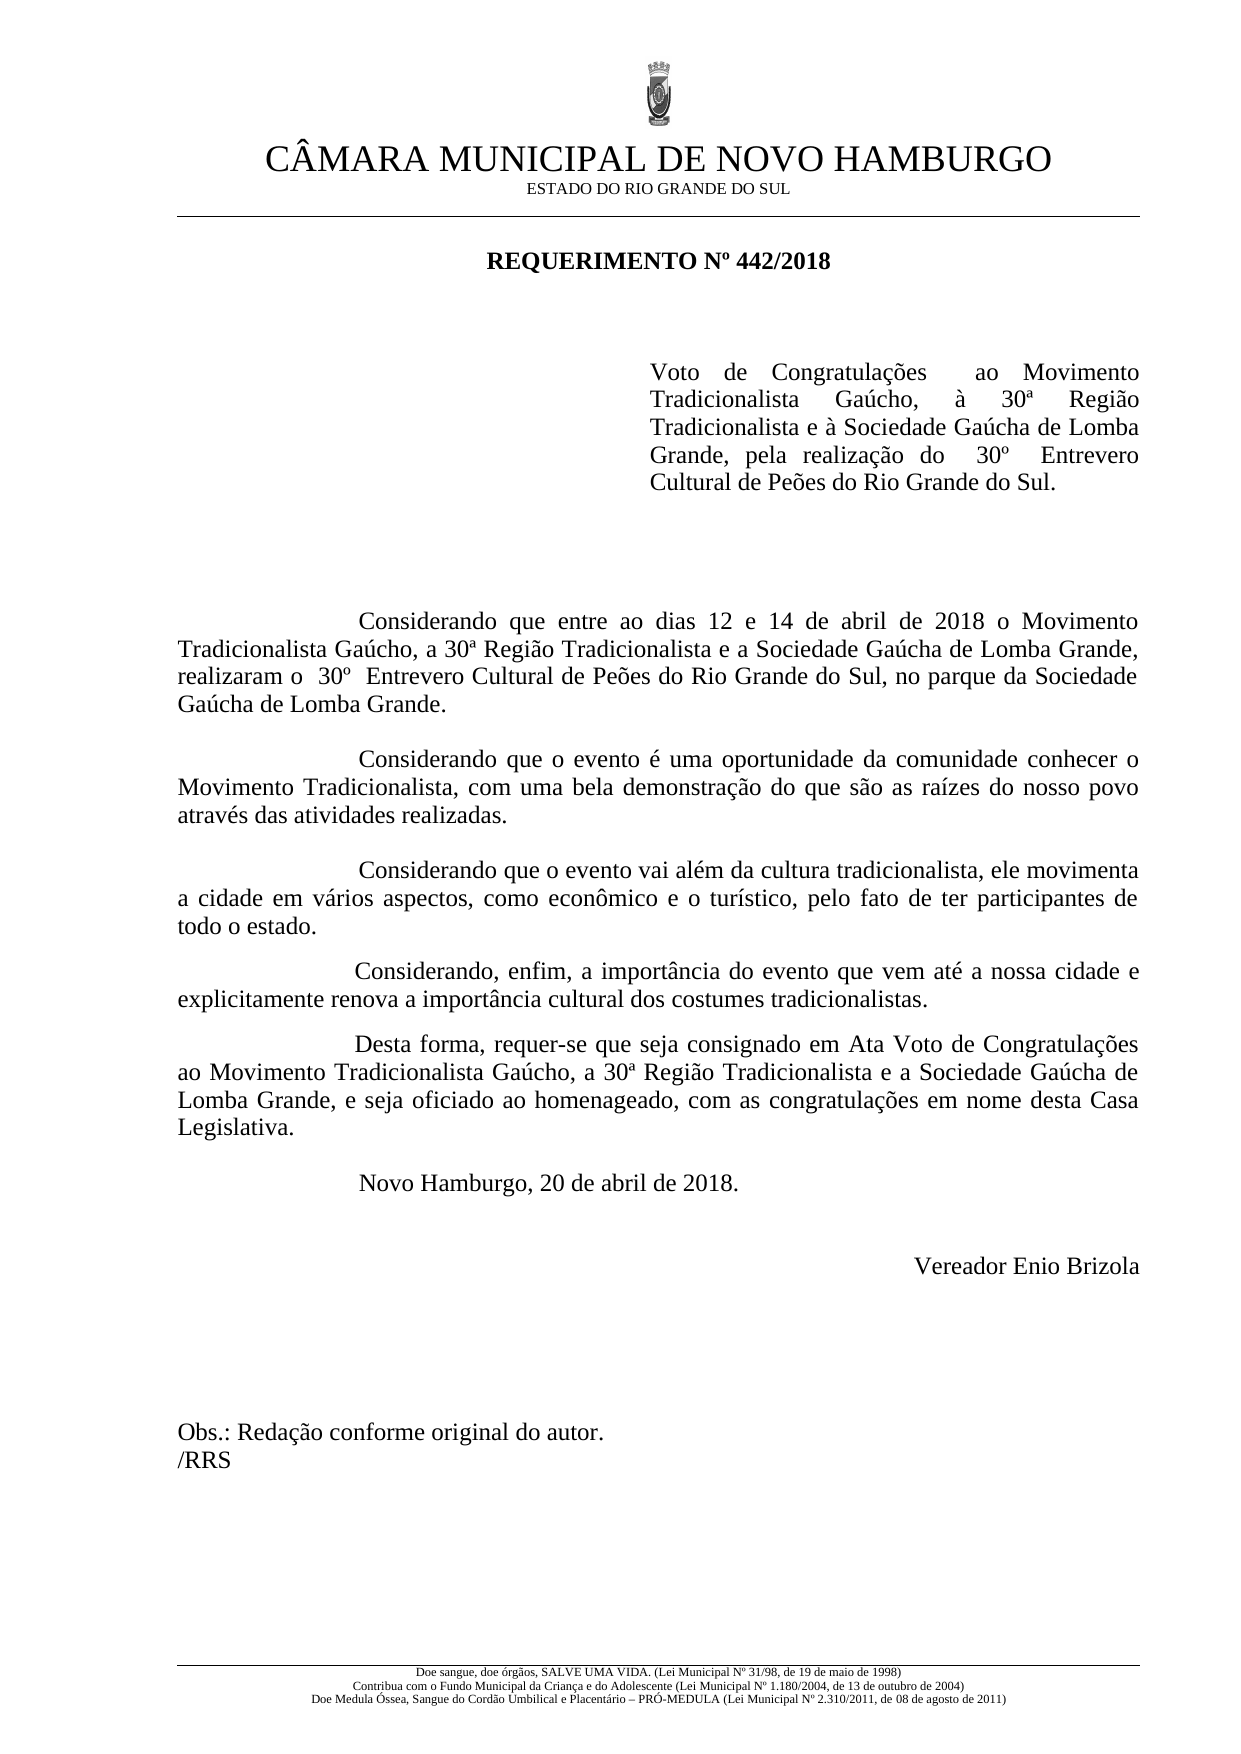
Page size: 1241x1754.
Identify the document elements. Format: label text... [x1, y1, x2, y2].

text /RRS [177, 1446, 1140, 1474]
text Considerando que o evento vai além da cultura tradicionalista, ele movimenta a cidade em vários aspectos, como econômico e o turístico, pelo fato de ter participantes de todo o estado. [177, 856, 1140, 939]
text REQUERIMENTO Nº 442/2018 [177, 247, 1140, 274]
text Considerando que entre ao dias 12 e 14 de abril de 2018 o Movimento Tradicionalista Gaúcho, a 30ª Região Tradicionalista e a Sociedade Gaúcha de Lomba Grande, realizaram o 30º Entrevero Cultural de Peões do Rio Grande do Sul, no parque da Sociedade Gaúcha de Lomba Grande. [177, 607, 1140, 718]
list Novo Hamburgo, 20 de abril de 2018. [177, 1169, 1140, 1197]
text Vereador Enio Brizola [177, 1252, 1140, 1280]
text Voto de Congratulações ao Movimento Tradicionalista Gaúcho, à 30ª Região Tradicionalista e à Sociedade Gaúcha de Lomba Grande, pela realização do 30º Entrevero Cultural de Peões do Rio Grande do Sul. [649, 358, 1140, 496]
text Considerando, enfim, a importância do evento que vem até a nossa cidade e explicitamente renova a importância cultural dos costumes tradicionalistas. [177, 957, 1140, 1013]
text Considerando que o evento é uma oportunidade da comunidade conhecer o Movimento Tradicionalista, com uma bela demonstração do que são as raízes do nosso povo através das atividades realizadas. [177, 746, 1140, 829]
text Obs.: Redação conforme original do autor. [177, 1418, 1140, 1446]
text Desta forma, requer-se que seja consignado em Ata Voto de Congratulações ao Movimento Tradicionalista Gaúcho, a 30ª Região Tradicionalista e a Sociedade Gaúcha de Lomba Grande, e seja oficiado ao homenageado, com as congratulações em nome desta Casa Legislativa. [177, 1030, 1140, 1141]
